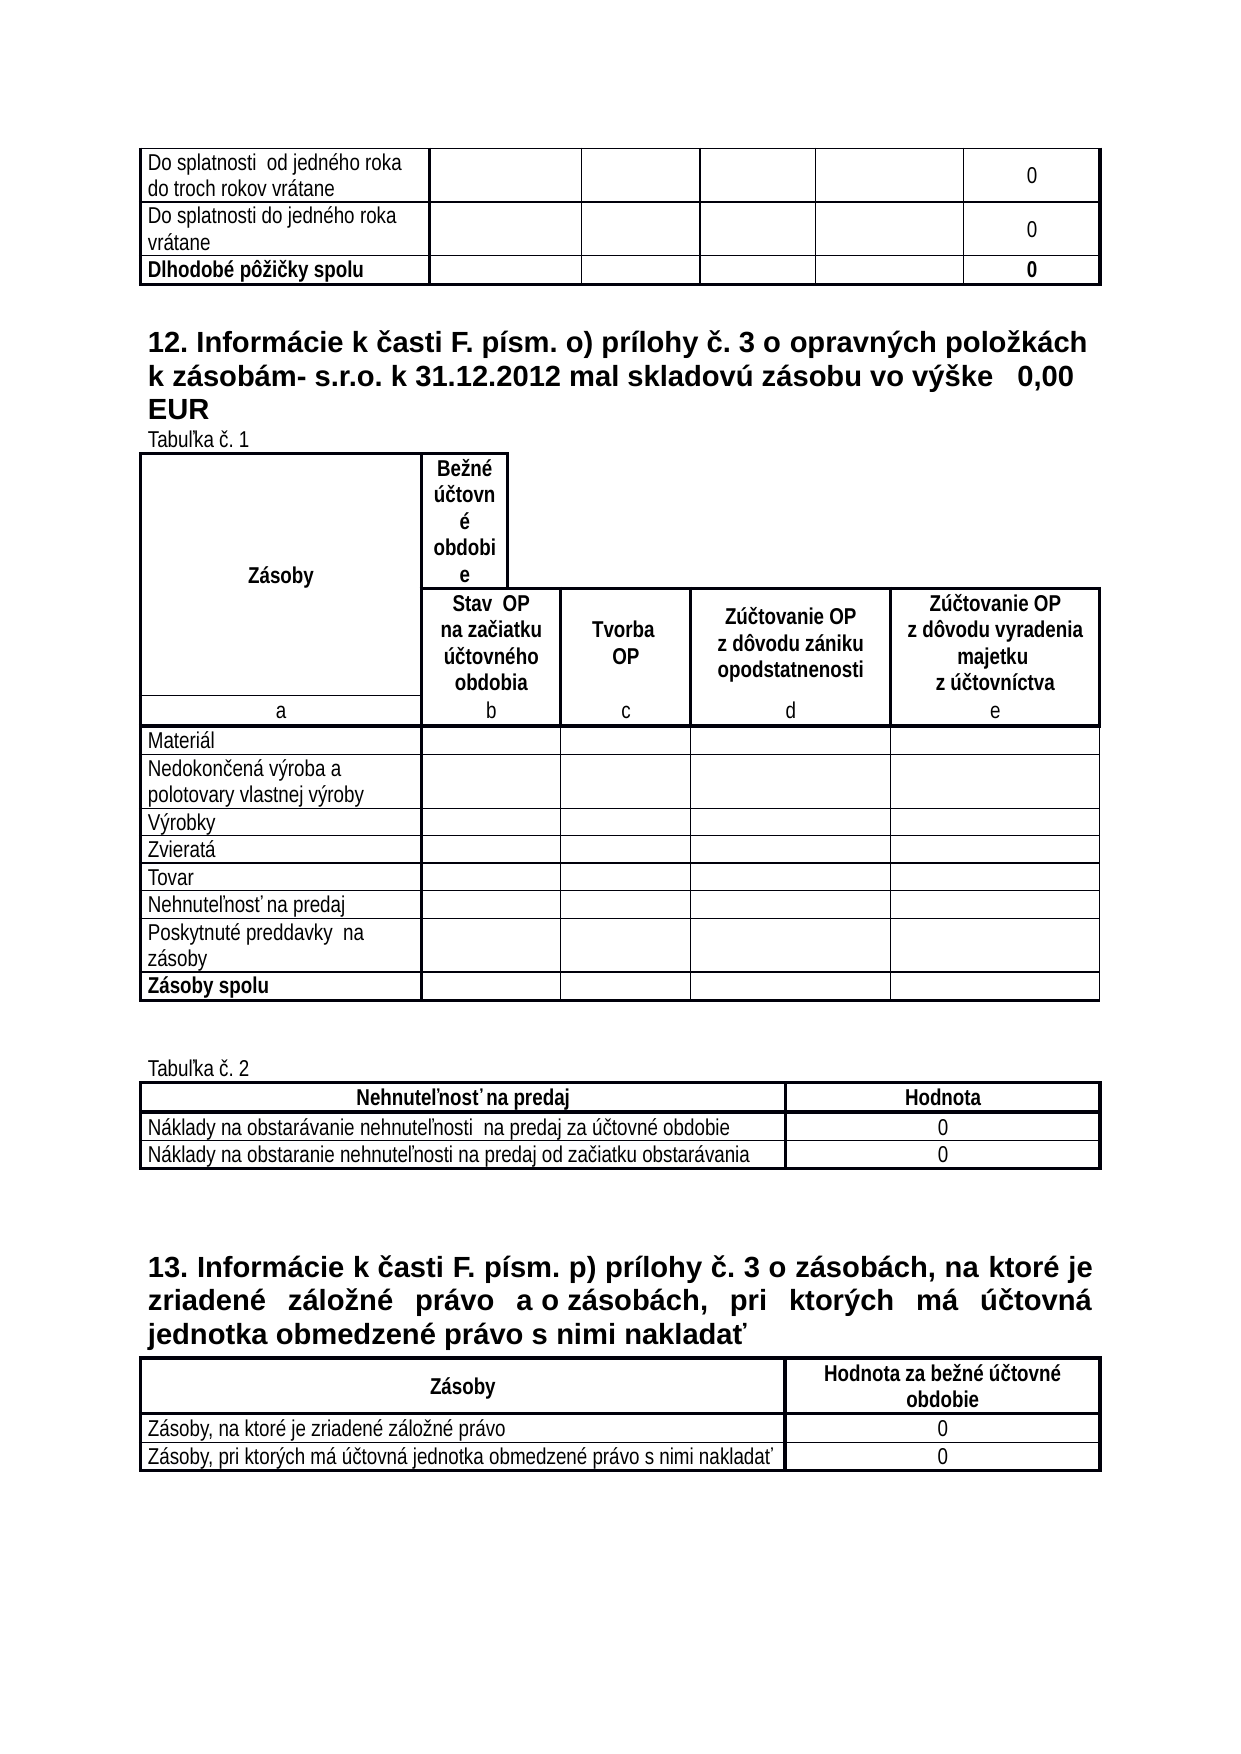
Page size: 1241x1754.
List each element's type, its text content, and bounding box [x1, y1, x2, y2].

table_cell [701, 203, 815, 255]
table_cell Výrobky [142, 809, 420, 835]
table_cell [691, 919, 890, 971]
table_cell [431, 256, 581, 282]
table_cell d [692, 695, 889, 724]
table_cell 0 [787, 1415, 1098, 1442]
table_cell 0 [787, 1114, 1098, 1140]
table_cell e [892, 695, 1098, 724]
table_cell 0 [964, 203, 1098, 255]
text Tabuľka č. 1 [148, 426, 1093, 452]
table_cell [891, 864, 1099, 890]
table_cell [891, 919, 1099, 971]
table_cell Zásoby, na ktoré je zriadené záložné právo [142, 1415, 783, 1442]
table_cell [816, 203, 963, 255]
table_cell [561, 864, 690, 890]
table_cell Zúčtovanie OP z dôvodu zániku opodstatnenosti [692, 590, 889, 695]
table_cell [701, 256, 815, 282]
table_cell [691, 973, 890, 999]
table_cell Stav OP na začiatku účtovného obdobia [423, 590, 559, 695]
table_cell Zvieratá [142, 836, 420, 862]
text Tabuľka č. 2 [148, 1054, 1093, 1081]
table_cell Dlhodobé pôžičky spolu [142, 256, 428, 282]
table_cell [561, 973, 690, 999]
table_cell 0 [964, 256, 1098, 282]
table_cell Zásoby, pri ktorých má účtovná jednotka obmedzené právo s nimi nakladať [142, 1443, 783, 1469]
table_header Zásoby [142, 1360, 783, 1412]
table_cell [561, 919, 690, 971]
table_cell c [562, 695, 689, 724]
table_cell [691, 809, 890, 835]
table_cell Zásoby spolu [142, 973, 420, 999]
table_cell [423, 836, 560, 862]
table_cell Tovar [142, 864, 420, 890]
table_cell [816, 256, 963, 282]
table_cell Náklady na obstaranie nehnuteľnosti na predaj od začiatku obstarávania [142, 1141, 784, 1167]
table_cell [691, 836, 890, 862]
table_cell [582, 256, 699, 282]
table_cell 0 [787, 1443, 1098, 1469]
table_cell [423, 809, 560, 835]
table_cell a [142, 696, 420, 724]
table_cell [423, 864, 560, 890]
table_cell Nehnuteľnosť na predaj [142, 891, 420, 918]
table_cell [423, 891, 560, 918]
table_cell Poskytnuté preddavky na zásoby [142, 919, 420, 971]
table_cell Do splatnosti od jedného roka do troch rokov vrátane [142, 149, 428, 201]
table_cell [691, 864, 890, 890]
title 13. Informácie k časti F. písm. p) prílohy č. 3 o zásobách, na ktoré je zriadené záložné právo a o zásobách, pri ktorých má účtovná jednotka obmedzené právo s nimi nakladať [148, 1249, 1093, 1350]
table_cell [423, 728, 560, 754]
table_cell [561, 891, 690, 918]
table_cell [431, 149, 581, 201]
table_cell [691, 755, 890, 807]
table_header Hodnota [787, 1084, 1098, 1110]
table_cell [423, 973, 560, 999]
table_header Hodnota za bežné účtovné obdobie [787, 1360, 1098, 1412]
table_cell [423, 919, 560, 971]
table_cell [691, 728, 890, 754]
table_cell [582, 149, 699, 201]
table_cell Materiál [142, 728, 420, 754]
table_cell [816, 149, 963, 201]
table_header Bežné účtovné obdobie [423, 455, 506, 587]
table_cell [891, 973, 1099, 999]
table_cell [891, 836, 1099, 862]
table_cell Tvorba OP [562, 590, 689, 695]
title 12. Informácie k časti F. písm. o) prílohy č. 3 o opravných položkách k zásobám- s.r.o. k 31.12.2012 mal skladovú zásobu vo výške 0,00 EUR [148, 325, 1093, 426]
table_cell b [423, 695, 559, 724]
table_cell Nedokončená výroba a polotovary vlastnej výroby [142, 755, 420, 807]
table_cell [891, 728, 1099, 754]
table_cell [891, 809, 1099, 835]
table_header Zásoby [142, 455, 420, 695]
table_cell [582, 203, 699, 255]
table_header Nehnuteľnosť na predaj [142, 1084, 784, 1110]
table_cell [561, 836, 690, 862]
table_cell [561, 755, 690, 807]
table_cell [701, 149, 815, 201]
table_cell [891, 755, 1099, 807]
table_cell [423, 755, 560, 807]
table_cell [561, 728, 690, 754]
table_cell Do splatnosti do jedného roka vrátane [142, 203, 428, 255]
table_cell [431, 203, 581, 255]
table_cell 0 [964, 149, 1098, 201]
table_cell Náklady na obstarávanie nehnuteľnosti na predaj za účtovné obdobie [142, 1114, 784, 1140]
table_cell [891, 891, 1099, 918]
table_cell [691, 891, 890, 918]
table_cell [561, 809, 690, 835]
table_cell Zúčtovanie OP z dôvodu vyradenia majetku z účtovníctva [892, 590, 1098, 695]
table_cell 0 [787, 1141, 1098, 1167]
